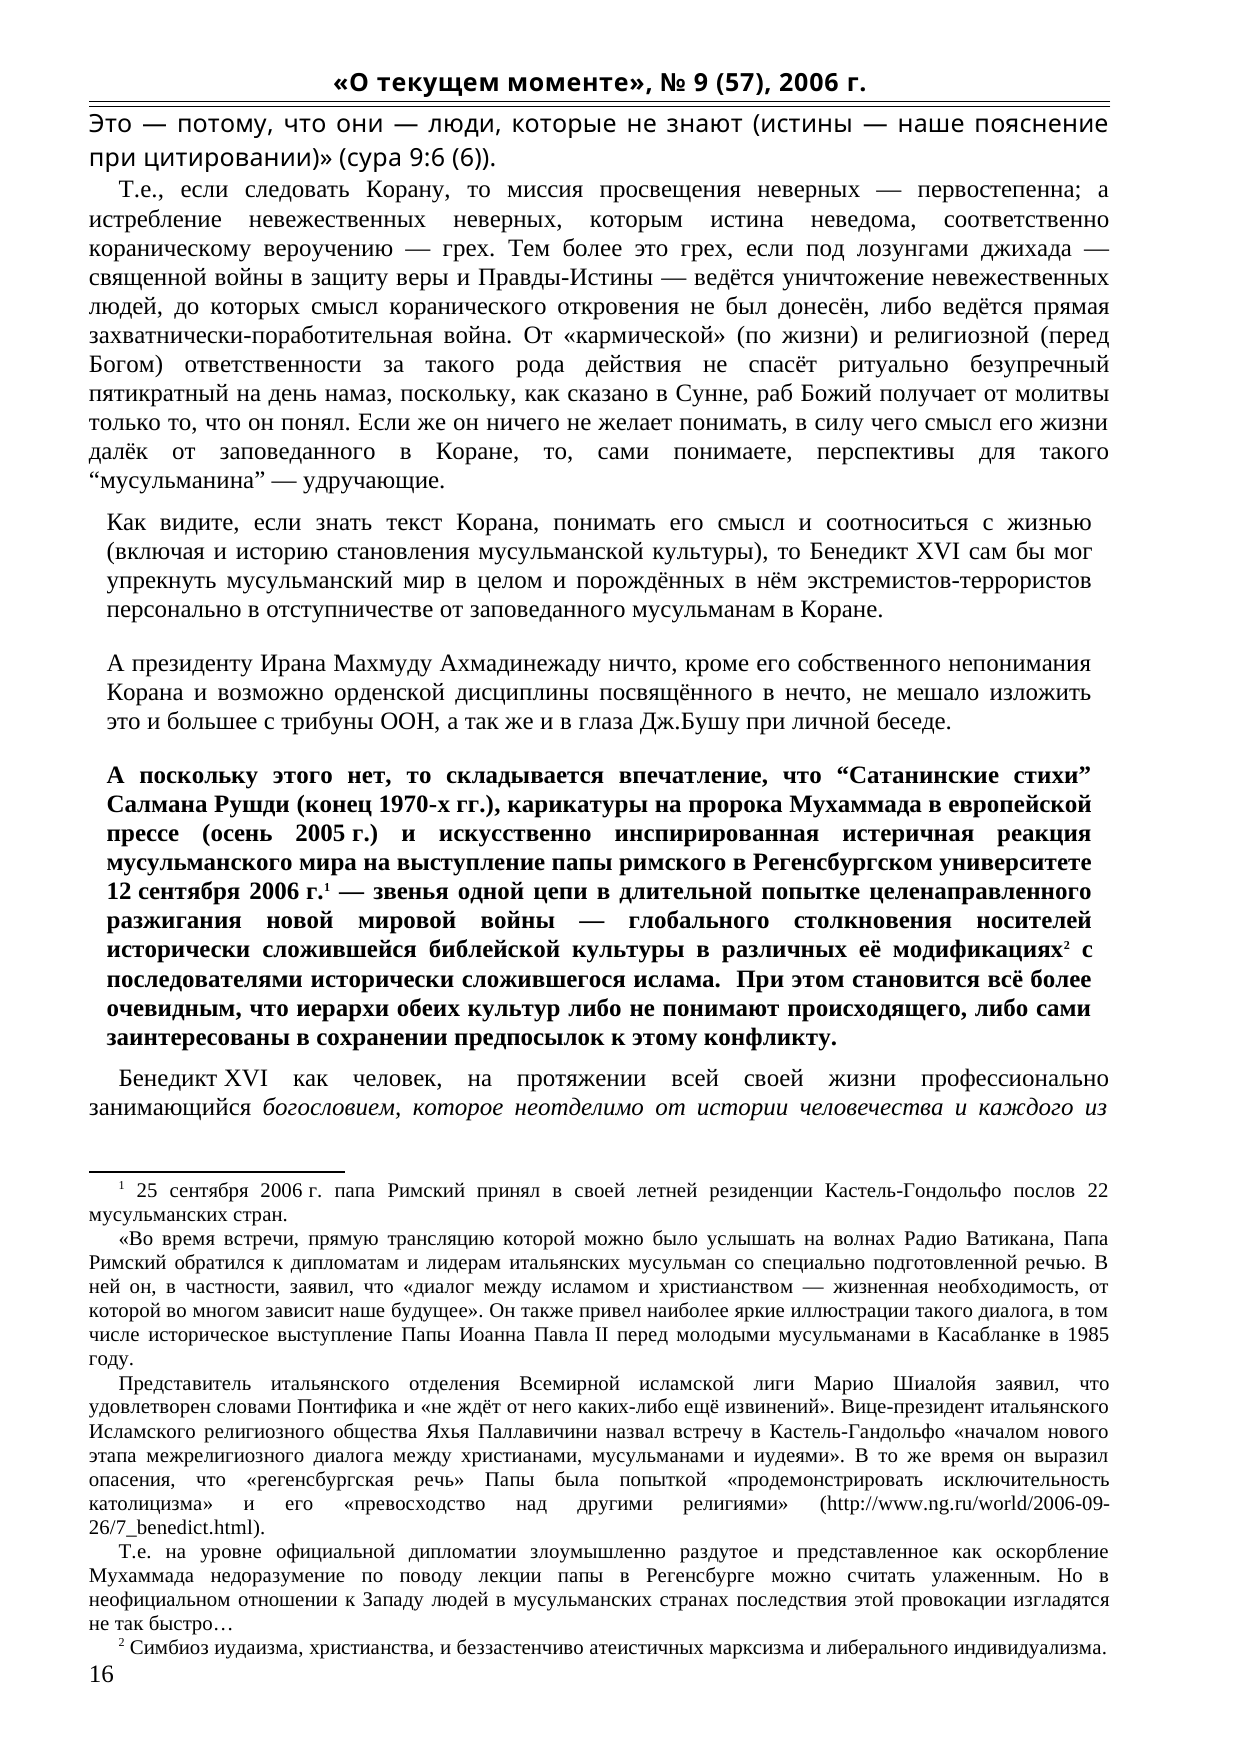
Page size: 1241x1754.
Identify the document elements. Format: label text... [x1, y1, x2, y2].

text Т.е., если следовать Корану, то миссия просвещения неверных — первостепенна; а истребление невежественных неверных, которым истина неведома, соответственно кораническому вероучению — грех. Тем более это грех, если под лозунгами джихада — священной войны в защиту веры и Правды-Истины — ведётся уничтожение невежественных людей, до которых смысл коранического откровения не был донесён, либо ведётся прямая захватнически-поработительная война. От «кармической» (по жизни) и религиозной (перед Богом) ответственности за такого рода действия не спасёт ритуально безупречный пятикратный на день намаз, поскольку, как сказано в Сунне, раб Божий получает от молитвы только то, что он понял. Если же он ничего не желает понимать, в силу чего смысл его жизни далёк от заповеданного в Коране, то, сами понимаете, перспективы для такого “мусульманина” — удручающие. [89, 174, 1110, 494]
text «Во время встречи, прямую трансляцию которой можно было услышать на волнах Радио Ватикана, Папа Римский обратился к дипломатам и лидерам итальянских мусульман со специально подготовленной речью. В ней он, в частности, заявил, что «диалог между исламом и христианством — жизненная необходимость, от которой во многом зависит наше будущее». Он также привел наиболее яркие иллюстрации такого диалога, в том числе историческое выступление Папы Иоанна Павла II перед молодыми мусульманами в Касабланке в 1985 году. [89, 1226, 1110, 1370]
text Симбиоз иудаизма, христианства, и беззастенчиво атеистичных марксизма и либерального индивидуализма. [89, 1635, 1110, 1659]
text Т.е. на уровне официальной дипломатии злоумышленно раздутое и представленное как оскорбление Мухаммада недоразумение по поводу лекции папы в Регенсбурге можно считать улаженным. Но в неофициальном отношении к Западу людей в мусульманских странах последствия этой провокации изгладятся не так быстро… [89, 1539, 1110, 1635]
text Бенедикт XVI как человек, на протяжении всей своей жизни профессионально занимающийся богословием, которое неотделимо от истории человечества и каждого из [89, 1063, 1110, 1121]
text 25 сентября 2006 г. папа Римский принял в своей летней резиденции Кастель-Гондольфо послов 22 мусульманских стран. [89, 1178, 1110, 1226]
text Представитель итальянского отделения Всемирной исламской лиги Марио Шиалойя заявил, что удовлетворен словами Понтифика и «не ждёт от него каких-либо ещё извинений». Вице-президент итальянского Исламского религиозного общества Яхья Паллавичини назвал встречу в Кастель-Гандольфо «началом нового этапа межрелигиозного диалога между христианами, мусульманами и иудеями». В то же время он выразил опасения, что «регенсбургская речь» Папы была попыткой «продемонстрировать исключительность католицизма» и его «превосходство над другими религиями» (http://www.ng.ru/world/2006-09-26/7_benedict.html). [89, 1370, 1110, 1539]
text Это — потому, что они — люди, которые не знают (истины — наше пояснение при цитировании)» (сура 9:6 (6)). [89, 107, 1110, 174]
text А президенту Ирана Махмуду Ахмадинежаду ничто, кроме его собственного непонимания Корана и возможно орденской дисциплины посвящённого в нечто, не мешало изложить это и большее с трибуны ООН, а так же и в глаза Дж.Бушу при личной беседе. [106, 648, 1093, 735]
text Как видите, если знать текст Корана, понимать его смысл и соотноситься с жизнью (включая и историю становления мусульманской культуры), то Бенедикт XVI сам бы мог упрекнуть мусульманский мир в целом и порождённых в нём экстремистов-террористов персонально в отступничестве от заповеданного мусульманам в Коране. [106, 507, 1093, 623]
text А поскольку этого нет, то складывается впечатление, что “Сатанинские стихи” Салмана Рушди (конец 1970‑х гг.), карикатуры на пророка Мухаммада в европейской прессе (осень 2005 г.) и искусственно инспирированная истеричная реакция мусульманского мира на выступление папы римского в Регенсбургском университете 12 сентября 2006 г. — звенья одной цепи в длительной попытке целенаправленного разжигания новой мировой войны — глобального столкновения носителей исторически сложившейся библейской культуры в различных её модификациях с последователями исторически сложившегося ислама. При этом становится всё более очевидным, что иерархи обеих культур либо не понимают происходящего, либо сами заинтересованы в сохранении предпосылок к этому конфликту. [106, 760, 1093, 1051]
